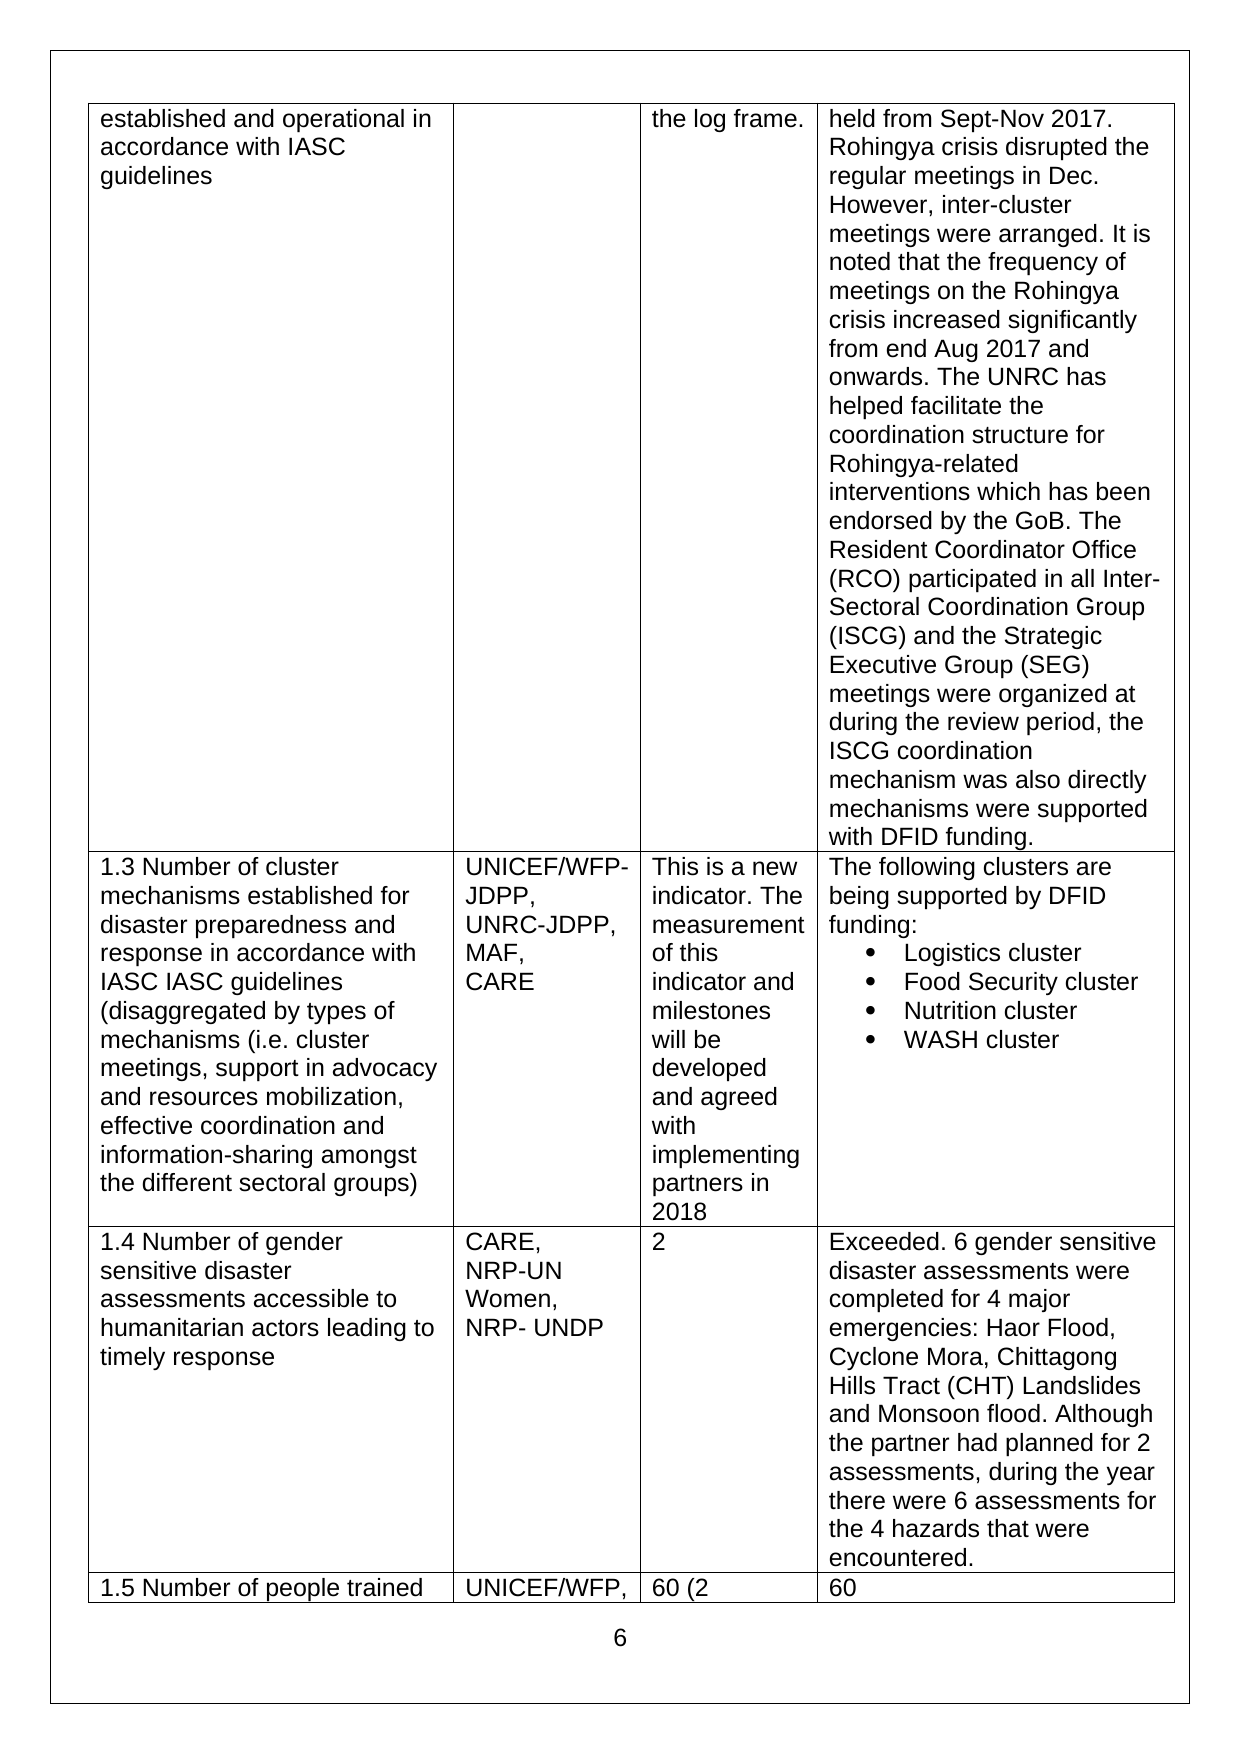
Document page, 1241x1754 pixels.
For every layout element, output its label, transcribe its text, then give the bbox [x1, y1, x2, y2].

table_cell 60 (2 [641, 1573, 817, 1602]
table_cell CARE, NRP-UN Women, NRP- UNDP [454, 1227, 640, 1572]
table_cell This is a new indicator. The measurement of this indicator and milestones will be developed and agreed with implementing partners in 2018 [641, 852, 817, 1226]
table_cell 60 [818, 1573, 1174, 1602]
table_cell [454, 104, 640, 851]
table_cell The following clusters are being supported by DFID funding: Logistics cluster Food Security cluster Nutrition cluster WASH cluster [818, 852, 1174, 1226]
table_cell UNICEF/WFP-JDPP, UNRC-JDPP, MAF, CARE [454, 852, 640, 1226]
table_cell the log frame. [641, 104, 817, 851]
table_cell 1.3 Number of cluster mechanisms established for disaster preparedness and response in accordance with IASC IASC guidelines (disaggregated by types of mechanisms (i.e. cluster meetings, support in advocacy and resources mobilization, effective coordination and information-sharing amongst the different sectoral groups) [89, 852, 453, 1226]
table_cell 1.4 Number of gender sensitive disaster assessments accessible to humanitarian actors leading to timely response [89, 1227, 453, 1572]
table_cell held from Sept-Nov 2017. Rohingya crisis disrupted the regular meetings in Dec. However, inter-cluster meetings were arranged. It is noted that the frequency of meetings on the Rohingya crisis increased significantly from end Aug 2017 and onwards. The UNRC has helped facilitate the coordination structure for Rohingya-related interventions which has been endorsed by the GoB. The Resident Coordinator Office (RCO) participated in all Inter-Sectoral Coordination Group (ISCG) and the Strategic Executive Group (SEG) meetings were organized at during the review period, the ISCG coordination mechanism was also directly mechanisms were supported with DFID funding. [818, 104, 1174, 851]
table_cell 1.5 Number of people trained [89, 1573, 453, 1602]
table_cell UNICEF/WFP, [454, 1573, 640, 1602]
table_cell Exceeded. 6 gender sensitive disaster assessments were completed for 4 major emergencies: Haor Flood, Cyclone Mora, Chittagong Hills Tract (CHT) Landslides and Monsoon flood. Although the partner had planned for 2 assessments, during the year there were 6 assessments for the 4 hazards that were encountered. [818, 1227, 1174, 1572]
table_cell established and operational in accordance with IASC guidelines [89, 104, 453, 851]
table_cell 2 [641, 1227, 817, 1572]
